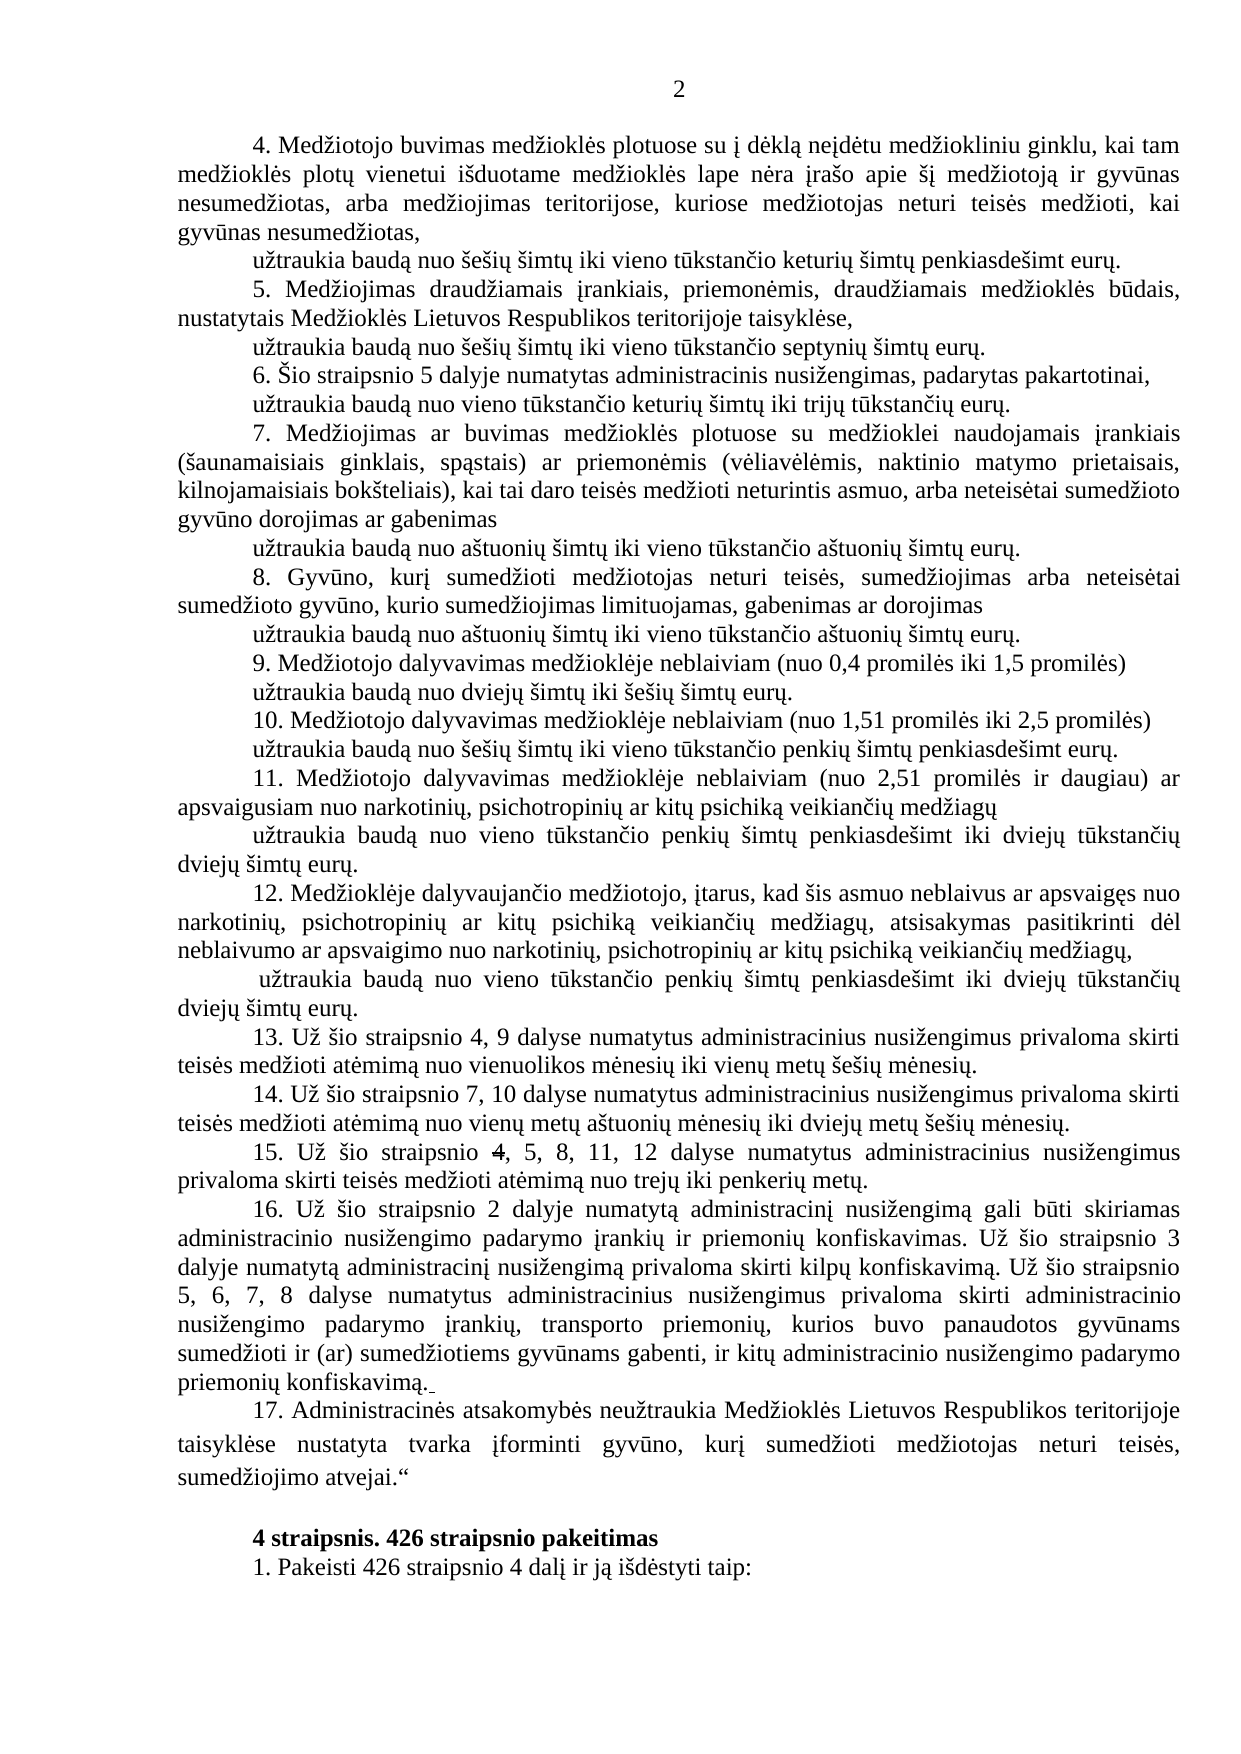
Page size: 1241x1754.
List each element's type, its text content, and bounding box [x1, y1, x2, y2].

text 13. Už šio straipsnio 4, 9 dalyse numatytus administracinius nusižengimus privaloma skirti teisės medžioti atėmimą nuo vienuolikos mėnesių iki vienų metų šešių mėnesių. [177, 1022, 1181, 1079]
text užtraukia baudą nuo vieno tūkstančio keturių šimtų iki trijų tūkstančių eurų. [177, 389, 1181, 418]
text 11. Medžiotojo dalyvavimas medžioklėje neblaiviam (nuo 2,51 promilės ir daugiau) ar apsvaigusiam nuo narkotinių, psichotropinių ar kitų psichiką veikiančių medžiagų [177, 763, 1181, 821]
text užtraukia baudą nuo vieno tūkstančio penkių šimtų penkiasdešimt iki dviejų tūkstančių dviejų šimtų eurų. [177, 964, 1181, 1022]
text užtraukia baudą nuo šešių šimtų iki vieno tūkstančio keturių šimtų penkiasdešimt eurų. [177, 246, 1181, 274]
text 1. Pakeisti 426 straipsnio 4 dalį ir ją išdėstyti taip: [177, 1552, 1181, 1581]
text 16. Už šio straipsnio 2 dalyje numatytą administracinį nusižengimą gali būti skiriamas administracinio nusižengimo padarymo įrankių ir priemonių konfiskavimas. Už šio straipsnio 3 dalyje numatytą administracinį nusižengimą privaloma skirti kilpų konfiskavimą. Už šio straipsnio 5, 6, 7, 8 dalyse numatytus administracinius nusižengimus privaloma skirti administracinio nusižengimo padarymo įrankių, transporto priemonių, kurios buvo panaudotos gyvūnams sumedžioti ir (ar) sumedžiotiems gyvūnams gabenti, ir kitų administracinio nusižengimo padarymo priemonių konfiskavimą. [177, 1194, 1181, 1396]
text 15. Už šio straipsnio 4, 5, 8, 11, 12 dalyse numatytus administracinius nusižengimus privaloma skirti teisės medžioti atėmimą nuo trejų iki penkerių metų. [177, 1137, 1181, 1194]
text užtraukia baudą nuo šešių šimtų iki vieno tūkstančio septynių šimtų eurų. [177, 332, 1181, 361]
text 4. Medžiotojo buvimas medžioklės plotuose su į dėklą neįdėtu medžiokliniu ginklu, kai tam medžioklės plotų vienetui išduotame medžioklės lape nėra įrašo apie šį medžiotoją ir gyvūnas nesumedžiotas, arba medžiojimas teritorijose, kuriose medžiotojas neturi teisės medžioti, kai gyvūnas nesumedžiotas, [177, 131, 1181, 246]
text 12. Medžioklėje dalyvaujančio medžiotojo, įtarus, kad šis asmuo neblaivus ar apsvaigęs nuo narkotinių, psichotropinių ar kitų psichiką veikiančių medžiagų, atsisakymas pasitikrinti dėl neblaivumo ar apsvaigimo nuo narkotinių, psichotropinių ar kitų psichiką veikiančių medžiagų, [177, 878, 1181, 964]
text 8. Gyvūno, kurį sumedžioti medžiotojas neturi teisės, sumedžiojimas arba neteisėtai sumedžioto gyvūno, kurio sumedžiojimas limituojamas, gabenimas ar dorojimas [177, 562, 1181, 619]
text 7. Medžiojimas ar buvimas medžioklės plotuose su medžioklei naudojamais įrankiais (šaunamaisiais ginklais, spąstais) ar priemonėmis (vėliavėlėmis, naktinio matymo prietaisais, kilnojamaisiais bokšteliais), kai tai daro teisės medžioti neturintis asmuo, arba neteisėtai sumedžioto gyvūno dorojimas ar gabenimas [177, 418, 1181, 533]
text 6. Šio straipsnio 5 dalyje numatytas administracinis nusižengimas, padarytas pakartotinai, [177, 361, 1181, 389]
text užtraukia baudą nuo dviejų šimtų iki šešių šimtų eurų. [177, 677, 1181, 706]
text 9. Medžiotojo dalyvavimas medžioklėje neblaiviam (nuo 0,4 promilės iki 1,5 promilės) [177, 648, 1181, 677]
text 5. Medžiojimas draudžiamais įrankiais, priemonėmis, draudžiamais medžioklės būdais, nustatytais Medžioklės Lietuvos Respublikos teritorijoje taisyklėse, [177, 274, 1181, 332]
text 10. Medžiotojo dalyvavimas medžioklėje neblaiviam (nuo 1,51 promilės iki 2,5 promilės) [177, 706, 1181, 734]
text užtraukia baudą nuo vieno tūkstančio penkių šimtų penkiasdešimt iki dviejų tūkstančių dviejų šimtų eurų. [177, 821, 1181, 878]
text užtraukia baudą nuo aštuonių šimtų iki vieno tūkstančio aštuonių šimtų eurų. [177, 619, 1181, 648]
text užtraukia baudą nuo aštuonių šimtų iki vieno tūkstančio aštuonių šimtų eurų. [177, 533, 1181, 562]
text užtraukia baudą nuo šešių šimtų iki vieno tūkstančio penkių šimtų penkiasdešimt eurų. [177, 734, 1181, 763]
text 4 straipsnis. 426 straipsnio pakeitimas [177, 1523, 1181, 1552]
text 14. Už šio straipsnio 7, 10 dalyse numatytus administracinius nusižengimus privaloma skirti teisės medžioti atėmimą nuo vienų metų aštuonių mėnesių iki dviejų metų šešių mėnesių. [177, 1079, 1181, 1137]
text 17. Administracinės atsakomybės neužtraukia Medžioklės Lietuvos Respublikos teritorijoje taisyklėse nustatyta tvarka įforminti gyvūno, kurį sumedžioti medžiotojas neturi teisės, sumedžiojimo atvejai.“ [177, 1396, 1181, 1490]
